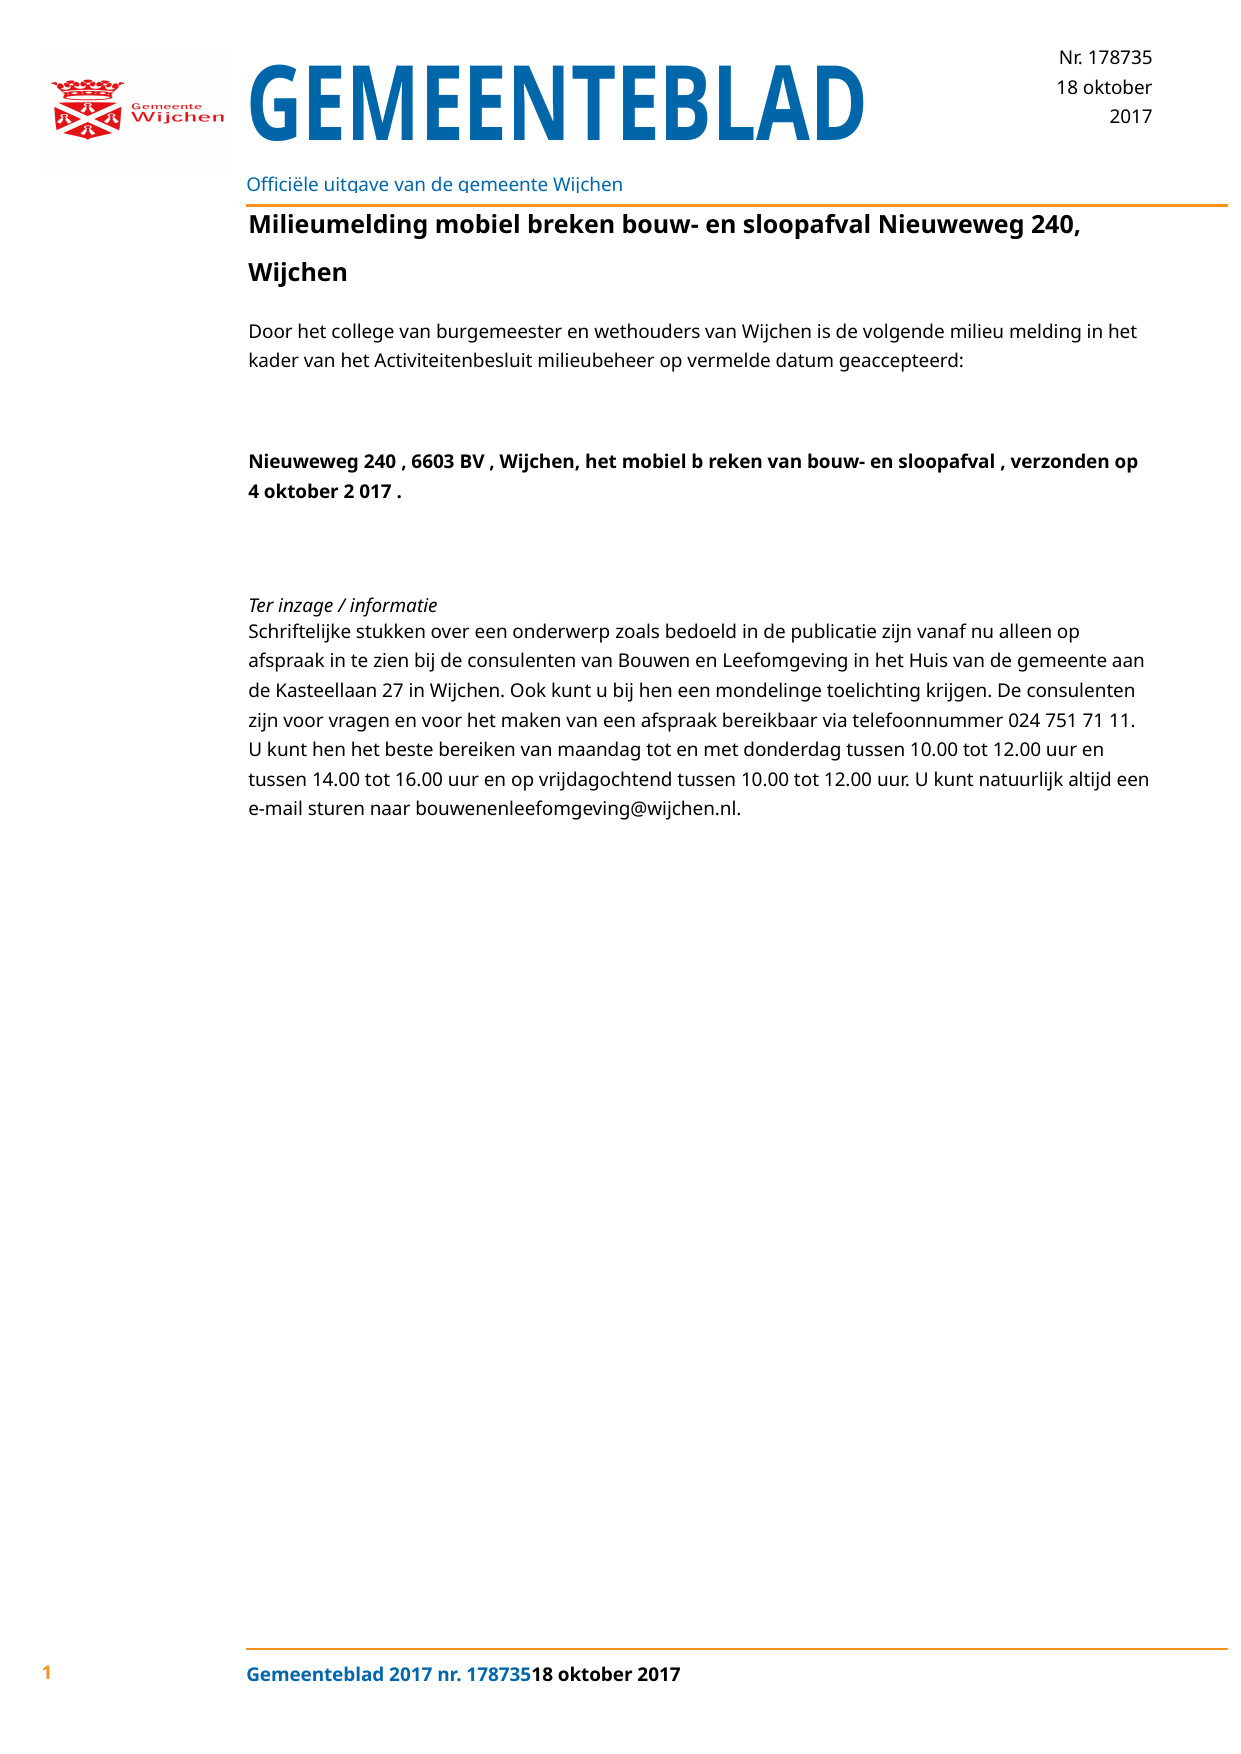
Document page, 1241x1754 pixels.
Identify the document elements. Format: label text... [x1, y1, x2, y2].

picture [41, 47, 231, 172]
text Ter inzage / informatie [248, 592, 1152, 618]
text Door het college van burgemeester en wethouders van Wijchen is de volgende milieu melding in het kader van het Activiteitenbesluit milieubeheer op vermelde datum geaccepteerd: [248, 318, 1152, 373]
text Nieuweweg 240 , 6603 BV , Wijchen, het mobiel b reken van bouw- en sloopafval , verzonden op 4 oktober 2 017 . [248, 448, 1152, 504]
text Schriftelijke stukken over een onderwerp zoals bedoeld in de publicatie zijn vanaf nu alleen op afspraak in te zien bij de consulenten van Bouwen en Leefomgeving in het Huis van de gemeente aan de Kasteellaan 27 in Wijchen. Ook kunt u bij hen een mondelinge toelichting krijgen. De consulenten zijn voor vragen en voor het maken van een afspraak bereikbaar via telefoonnummer 024 751 71 11. U kunt hen het beste bereiken van maandag tot en met donderdag tussen 10.00 tot 12.00 uur en tussen 14.00 tot 16.00 uur en op vrijdagochtend tussen 10.00 tot 12.00 uur. U kunt natuurlijk altijd een e-mail sturen naar bouwenenleefomgeving@wijchen.nl. [248, 618, 1152, 821]
text Milieumelding mobiel breken bouw- en sloopafval Nieuweweg 240, Wijchen [248, 207, 1152, 288]
